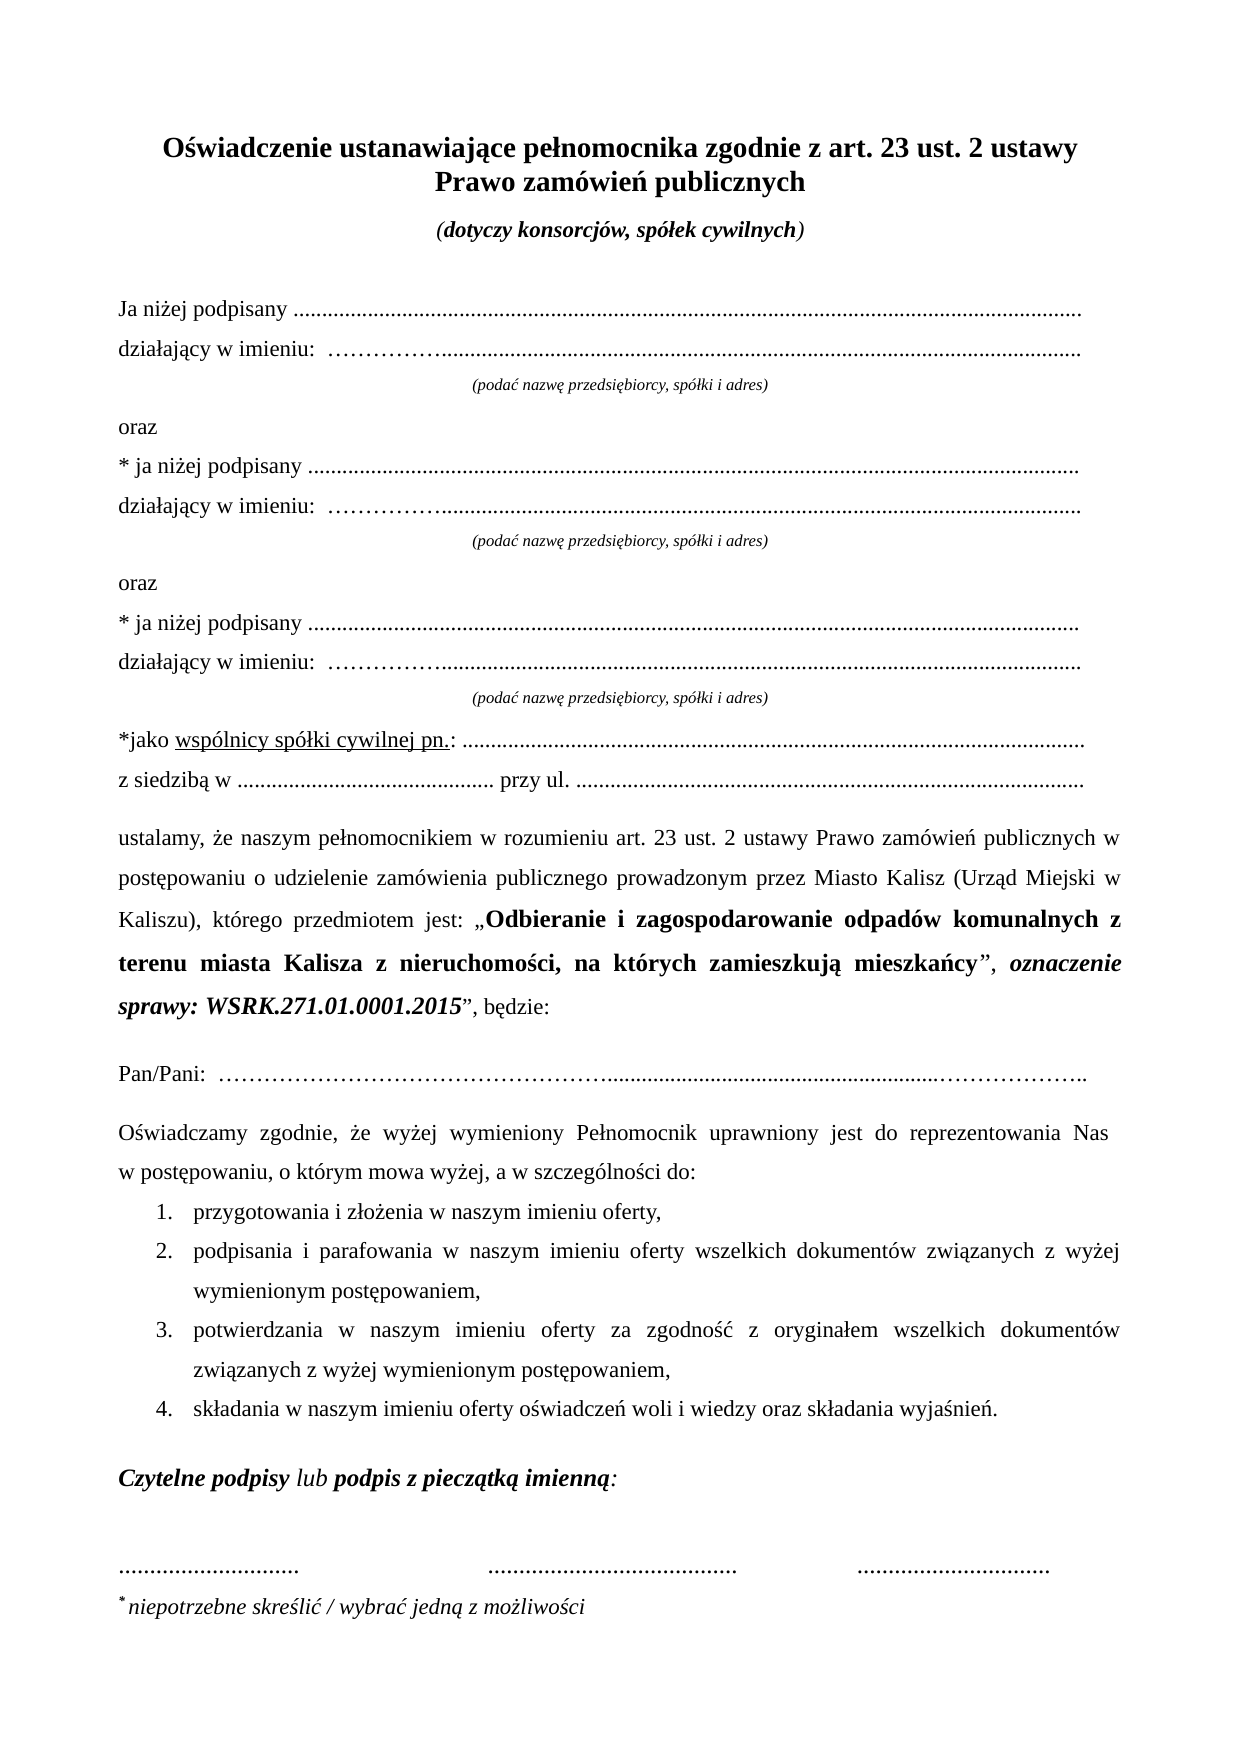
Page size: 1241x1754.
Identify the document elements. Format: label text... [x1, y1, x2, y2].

text z siedzibą w ............................................. przy ul. ......................................................................................... [118, 766, 1122, 792]
text Pan/Pani: ……………………………………………..........................................................……………….. [118, 1060, 1122, 1087]
text (dotyczy konsorcjów, spółek cywilnych) [118, 216, 1122, 243]
text działający w imieniu: ……………................................................................................................................ [118, 492, 1122, 518]
list podpisania i parafowania w naszym imieniu oferty wszelkich dokumentów związanych z wyżej wymienionym postępowaniem, [156, 1237, 1122, 1303]
text Czytelne podpisy lub podpis z pieczątką imienną: [118, 1463, 1122, 1492]
text * ja niżej podpisany ....................................................................................................................................... [118, 452, 1122, 478]
text Oświadczenie ustanawiające pełnomocnika zgodnie z art. 23 ust. 2 ustawy Prawo zamówień publicznych [118, 130, 1122, 197]
list składania w naszym imieniu oferty oświadczeń woli i wiedzy oraz składania wyjaśnień. [156, 1395, 1122, 1422]
text oraz [118, 413, 1122, 439]
text ustalamy, że naszym pełnomocnikiem w rozumieniu art. 23 ust. 2 ustawy Prawo zamówień publicznych w postępowaniu o udzielenie zamówienia publicznego prowadzonym przez Miasto Kalisz (Urząd Miejski w Kaliszu), którego przedmiotem jest: „Odbieranie i zagospodarowanie odpadów komunalnych z terenu miasta Kalisza z nieruchomości, na których zamieszkują mieszkańcy”, oznaczenie sprawy: WSRK.271.01.0001.2015”, będzie: [118, 824, 1122, 1019]
text działający w imieniu: ……………................................................................................................................ [118, 648, 1122, 675]
text oraz [118, 569, 1122, 596]
text (podać nazwę przedsiębiorcy, spółki i adres) [118, 531, 1122, 550]
text (podać nazwę przedsiębiorcy, spółki i adres) [118, 688, 1122, 707]
text * ja niżej podpisany ....................................................................................................................................... [118, 609, 1122, 635]
list potwierdzania w naszym imieniu oferty za zgodność z oryginałem wszelkich dokumentów związanych z wyżej wymienionym postępowaniem, [156, 1316, 1122, 1382]
text Oświadczamy zgodnie, że wyżej wymieniony Pełnomocnik uprawniony jest do reprezentowania Nas w postępowaniu, o którym mowa wyżej, a w szczególności do: [118, 1119, 1122, 1185]
text ............................. ........................................ ............................... [118, 1550, 1122, 1578]
text (podać nazwę przedsiębiorcy, spółki i adres) [118, 374, 1122, 393]
text *jako wspólnicy spółki cywilnej pn.: ............................................................................................................. [118, 726, 1122, 753]
text Ja niżej podpisany .......................................................................................................................................... [118, 295, 1122, 322]
list przygotowania i złożenia w naszym imieniu oferty, [156, 1198, 1122, 1224]
text * niepotrzebne skreślić / wybrać jedną z możliwości [118, 1593, 1122, 1619]
text działający w imieniu: ……………................................................................................................................ [118, 335, 1122, 361]
